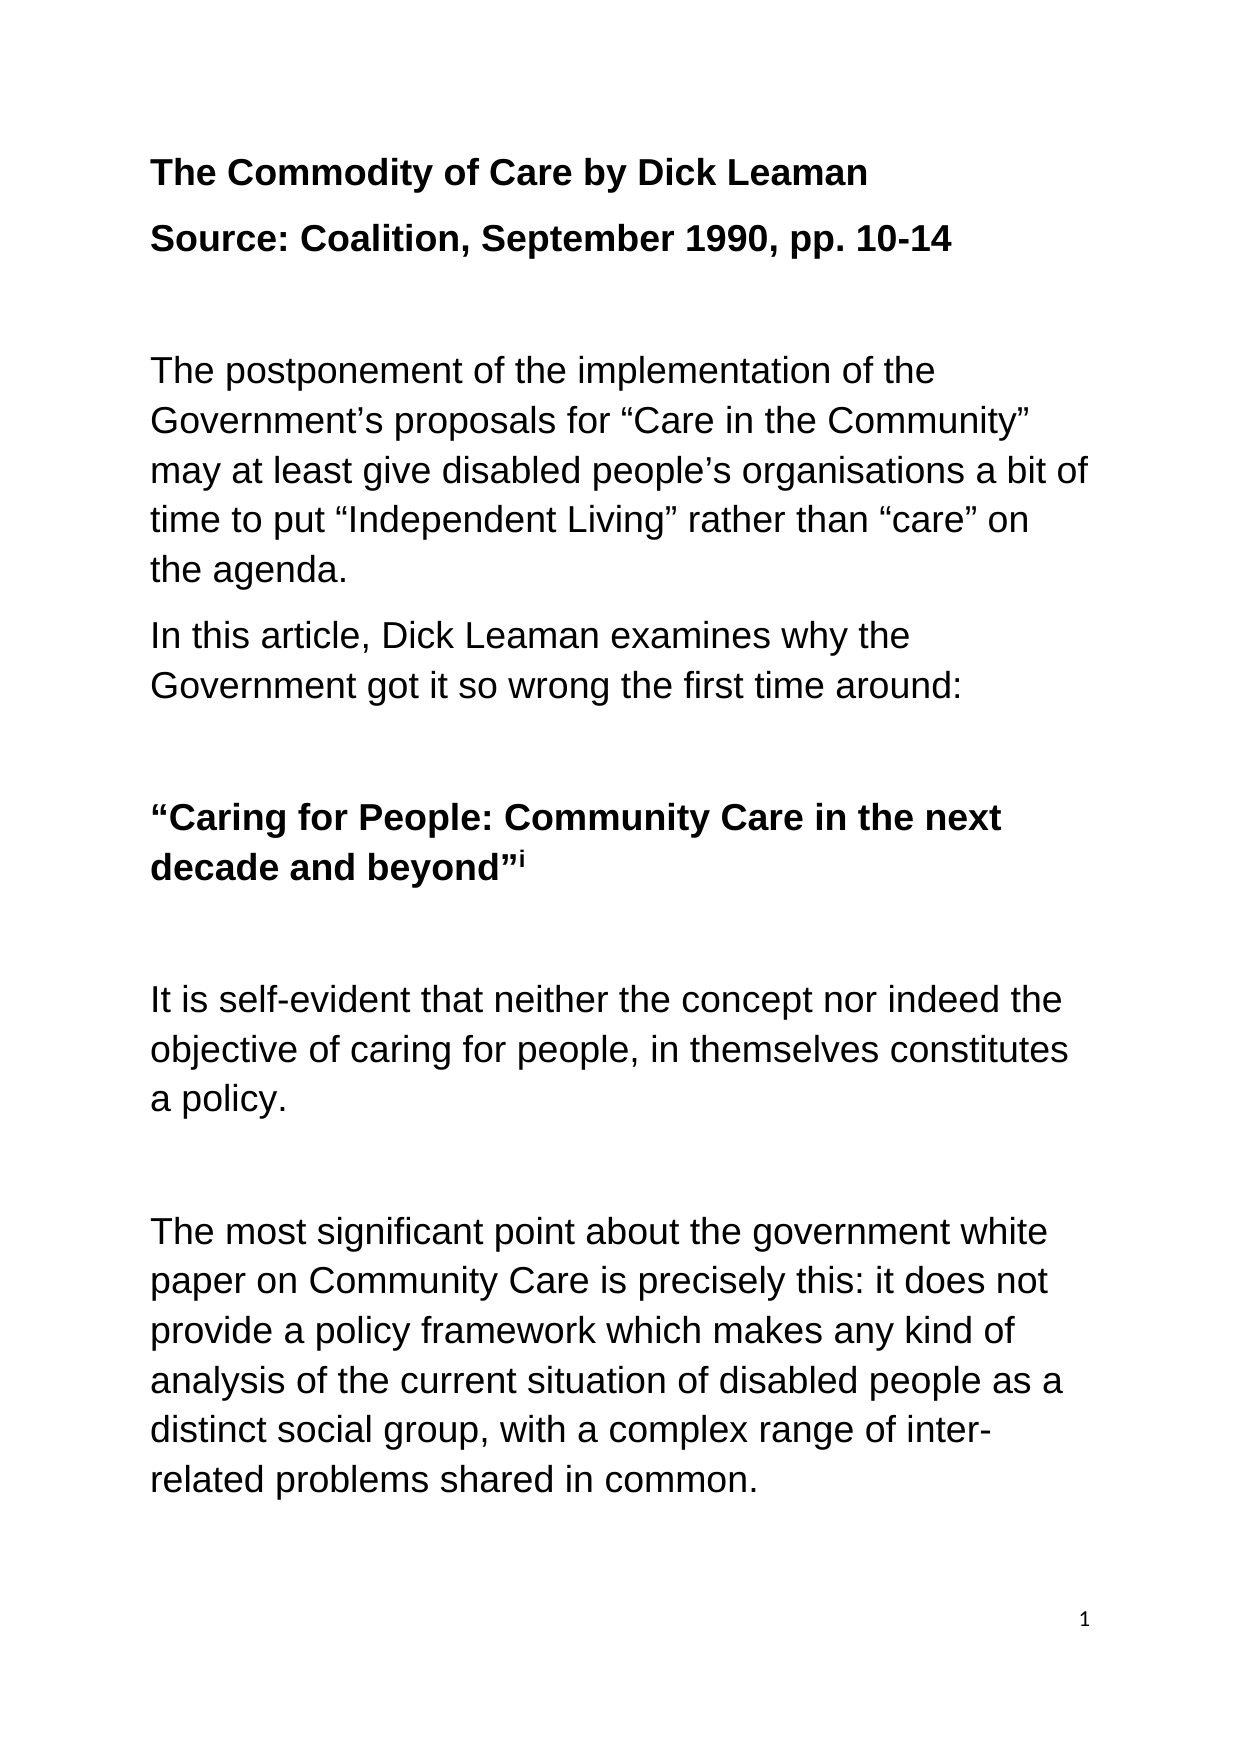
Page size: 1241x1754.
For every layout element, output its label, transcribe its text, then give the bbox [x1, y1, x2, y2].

text The postponement of the implementation of the Government’s proposals for “Care in the Community” may at least give disabled people’s organisations a bit of time to put “Independent Living” rather than “care” on the agenda. [150, 349, 1090, 590]
subtitle “Caring for People: Community Care in the next decade and beyond” [150, 795, 1090, 888]
text It is self-evident that neither the concept nor indeed the objective of caring for people, in themselves constitutes a policy. [150, 977, 1090, 1120]
text In this article, Dick Leaman examines why the Government got it so wrong the first time around: [150, 613, 1090, 706]
text The most significant point about the government white paper on Community Care is precisely this: it does not provide a policy framework which makes any kind of analysis of the current situation of disabled people as a distinct social group, with a complex range of inter-related problems shared in common. [150, 1209, 1090, 1500]
title The Commodity of Care by Dick Leaman [150, 150, 1090, 193]
title Source: Coalition, September 1990, pp. 10-14 [150, 216, 1090, 259]
